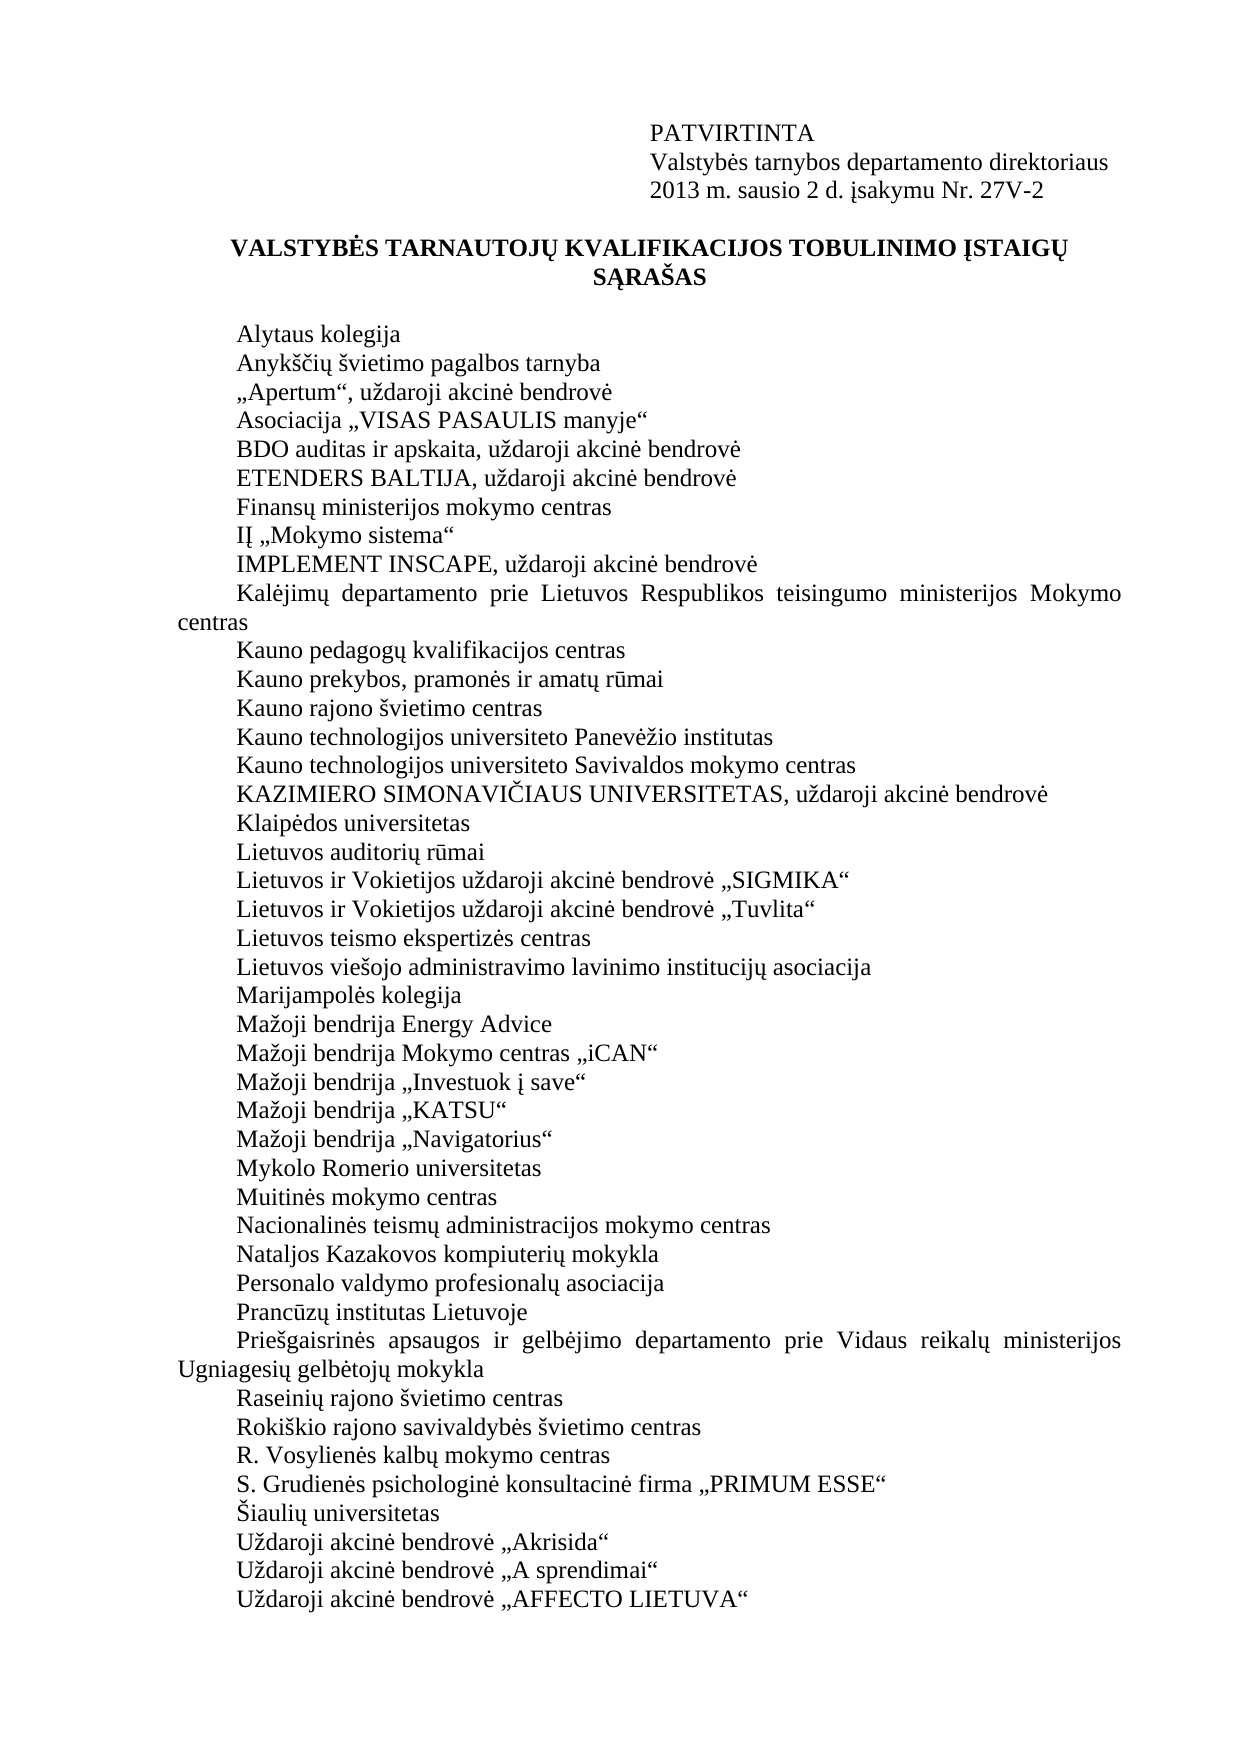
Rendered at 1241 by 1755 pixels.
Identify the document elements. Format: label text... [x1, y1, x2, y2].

text Uždaroji akcinė bendrovė „A sprendimai“ [177, 1556, 1122, 1584]
text Rokiškio rajono savivaldybės švietimo centras [177, 1412, 1122, 1441]
text Kalėjimų departamento prie Lietuvos Respublikos teisingumo ministerijos Mokymo centras [177, 578, 1122, 636]
text Kauno pedagogų kvalifikacijos centras [177, 636, 1122, 664]
text „Apertum“, uždaroji akcinė bendrovė [177, 377, 1122, 406]
text KAZIMIERO SIMONAVIČIAUS UNIVERSITETAS, uždaroji akcinė bendrovė [177, 779, 1122, 808]
text Lietuvos auditorių rūmai [177, 837, 1122, 866]
text Mažoji bendrija „Navigatorius“ [177, 1124, 1122, 1153]
text S. Grudienės psichologinė konsultacinė firma „PRIMUM ESSE“ [177, 1469, 1122, 1498]
text Kauno technologijos universiteto Panevėžio institutas [177, 722, 1122, 751]
text IMPLEMENT INSCAPE, uždaroji akcinė bendrovė [177, 549, 1122, 578]
text Uždaroji akcinė bendrovė „Akrisida“ [177, 1527, 1122, 1556]
text Muitinės mokymo centras [177, 1182, 1122, 1211]
text VALSTYBĖS TARNAUTOJŲ KVALIFIKACIJOS TOBULINIMO ĮSTAIGŲ SĄRAŠAS [177, 233, 1122, 291]
text Kauno prekybos, pramonės ir amatų rūmai [177, 664, 1122, 693]
text Šiaulių universitetas [177, 1498, 1122, 1527]
text Uždaroji akcinė bendrovė „AFFECTO LIETUVA“ [177, 1584, 1122, 1613]
text Kauno rajono švietimo centras [177, 693, 1122, 722]
text Raseinių rajono švietimo centras [177, 1383, 1122, 1412]
text IĮ „Mokymo sistema“ [177, 521, 1122, 549]
text ETENDERS BALTIJA, uždaroji akcinė bendrovė [177, 463, 1122, 492]
text Mykolo Romerio universitetas [177, 1153, 1122, 1182]
text Lietuvos ir Vokietijos uždaroji akcinė bendrovė „SIGMIKA“ [177, 866, 1122, 894]
text Nacionalinės teismų administracijos mokymo centras [177, 1211, 1122, 1239]
text Finansų ministerijos mokymo centras [177, 492, 1122, 521]
text Nataljos Kazakovos kompiuterių mokykla [177, 1239, 1122, 1268]
text Alytaus kolegija [177, 319, 1122, 348]
text Valstybės tarnybos departamento direktoriaus 2013 m. sausio 2 d. įsakymu Nr. 27V-2 [649, 147, 1122, 204]
text Personalo valdymo profesionalų asociacija [177, 1268, 1122, 1297]
text Mažoji bendrija „KATSU“ [177, 1096, 1122, 1124]
text Mažoji bendrija „Investuok į save“ [177, 1067, 1122, 1096]
text Kauno technologijos universiteto Savivaldos mokymo centras [177, 751, 1122, 779]
text Marijampolės kolegija [177, 981, 1122, 1009]
text Klaipėdos universitetas [177, 808, 1122, 837]
text R. Vosylienės kalbų mokymo centras [177, 1441, 1122, 1469]
text Priešgaisrinės apsaugos ir gelbėjimo departamento prie Vidaus reikalų ministerijos Ugniagesių gelbėtojų mokykla [177, 1326, 1122, 1383]
text Mažoji bendrija Energy Advice [177, 1009, 1122, 1038]
text PATVIRTINTA [649, 118, 1122, 147]
text Anykščių švietimo pagalbos tarnyba [177, 348, 1122, 377]
text Asociacija „VISAS PASAULIS manyje“ [177, 406, 1122, 434]
text Lietuvos viešojo administravimo lavinimo institucijų asociacija [177, 952, 1122, 981]
text Mažoji bendrija Mokymo centras „iCAN“ [177, 1038, 1122, 1067]
text Prancūzų institutas Lietuvoje [177, 1297, 1122, 1326]
text Lietuvos teismo ekspertizės centras [177, 923, 1122, 952]
text BDO auditas ir apskaita, uždaroji akcinė bendrovė [177, 434, 1122, 463]
text Lietuvos ir Vokietijos uždaroji akcinė bendrovė „Tuvlita“ [177, 894, 1122, 923]
